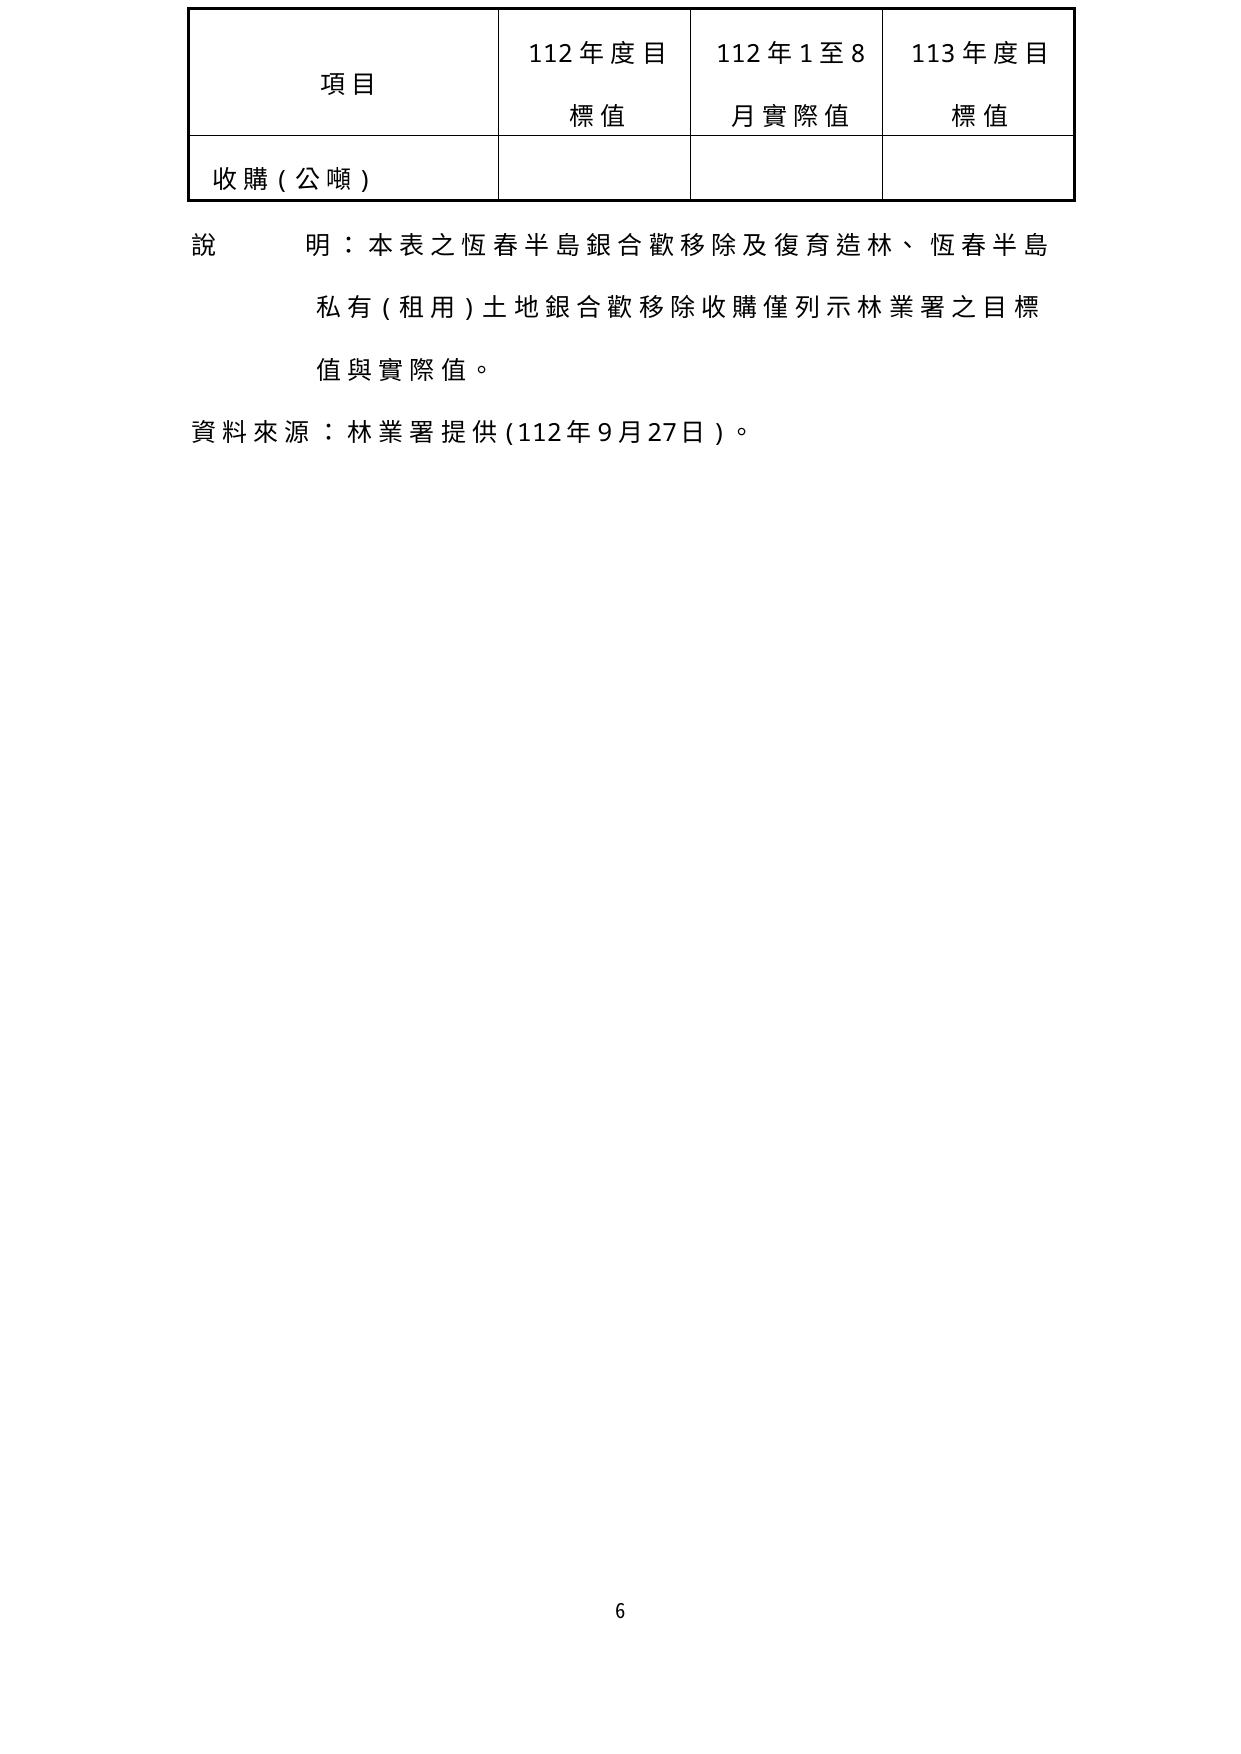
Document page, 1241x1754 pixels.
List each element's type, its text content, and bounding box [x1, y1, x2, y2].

table_cell [883, 136, 1073, 199]
table_cell [499, 136, 690, 199]
table_header 112年度目標值 [499, 10, 690, 135]
text 說 明：本表之恆春半島銀合歡移除及復育造林、恆春半島私有(租用)土地銀合歡移除收購僅列示林業署之目標值與實際值。 [186, 202, 1063, 389]
table_cell 收購(公噸) [190, 136, 498, 199]
table_header 項目 [190, 10, 498, 135]
table_header 113年度目標值 [883, 10, 1073, 135]
table_header 112年1至8月實際值 [691, 10, 882, 135]
table_cell [691, 136, 882, 199]
text 資料來源：林業署提供(112年9月27日)。 [186, 389, 1063, 452]
